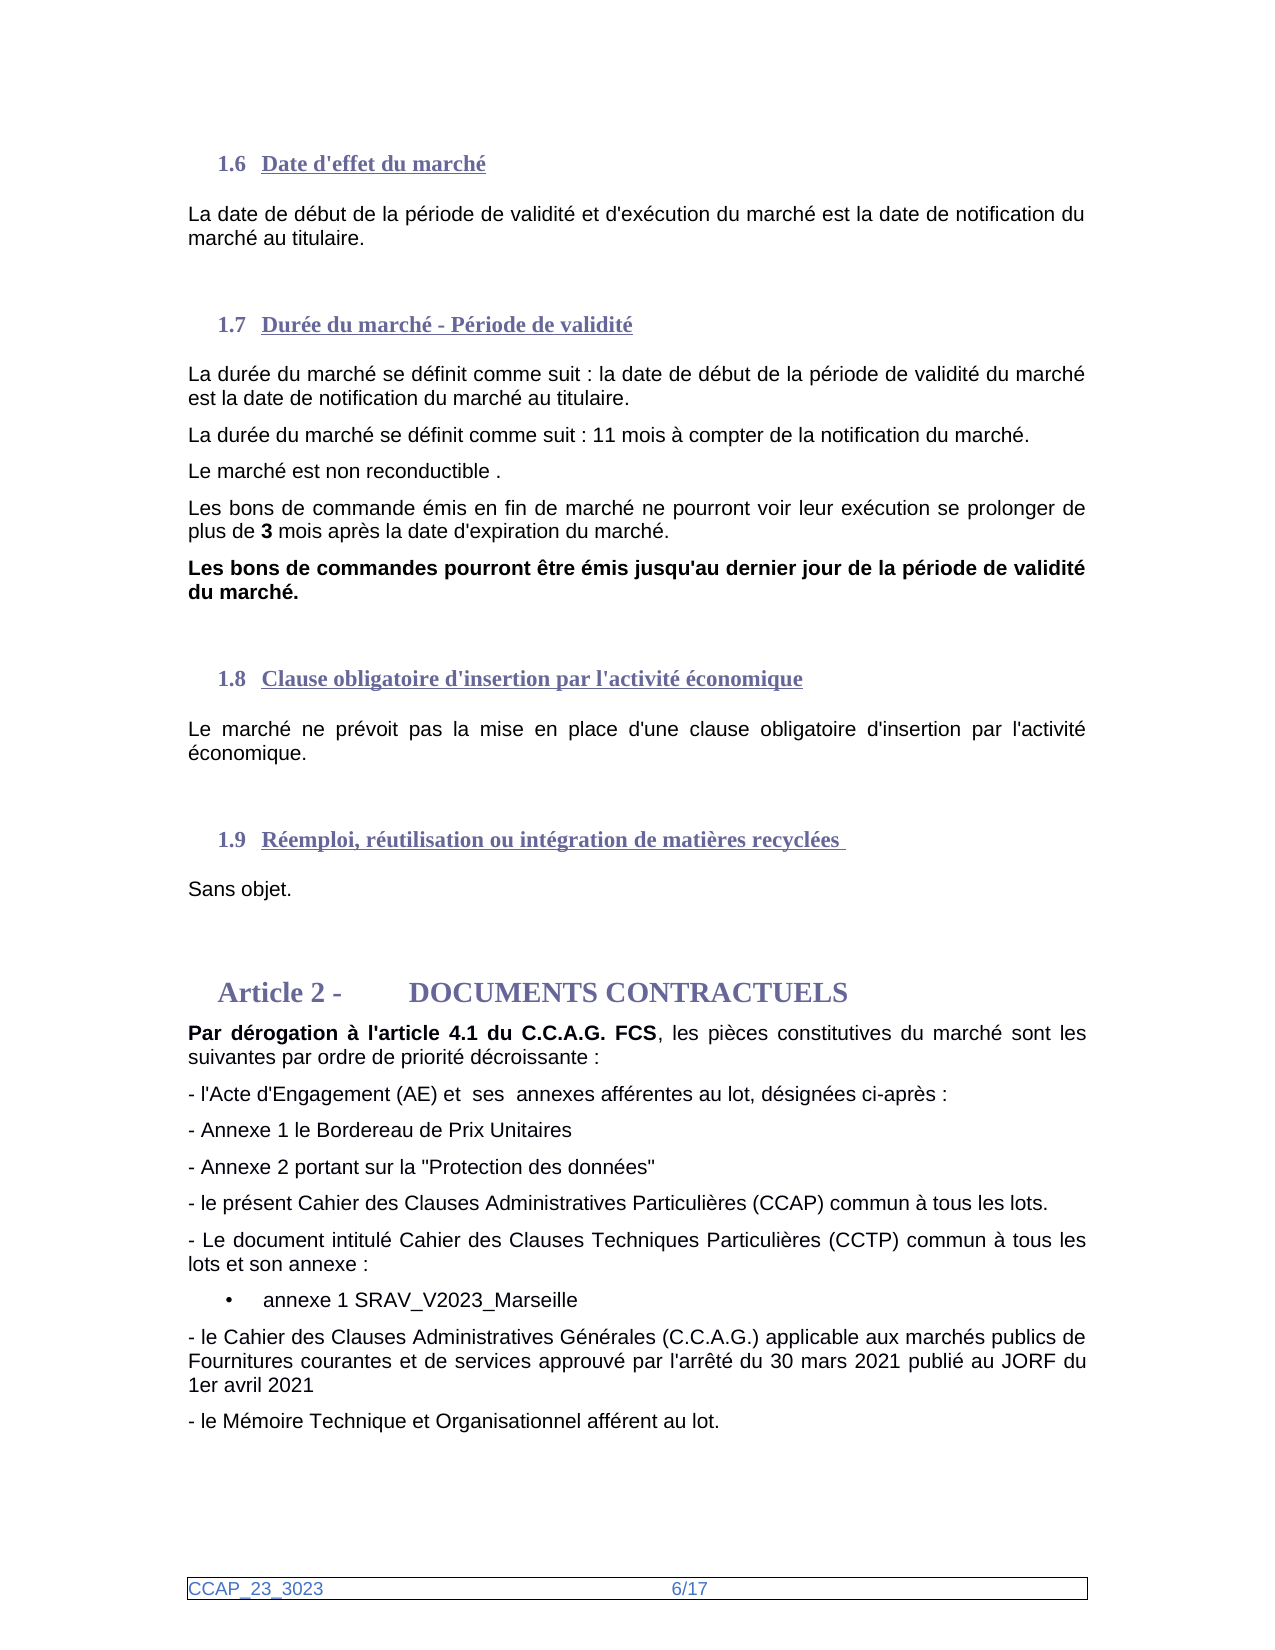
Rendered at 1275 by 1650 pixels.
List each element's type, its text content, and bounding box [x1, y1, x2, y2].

text Le marché ne prévoit pas la mise en place d'une clause obligatoire d'insertion par l'activité économique. [188, 717, 1087, 764]
subtitle Réemploi, réutilisation ou intégration de matières recyclées [188, 826, 1087, 852]
text Par dérogation à l'article 4.1 du C.C.A.G. FCS, les pièces constitutives du marché sont les suivantes par ordre de priorité décroissante : [188, 1021, 1087, 1069]
text - Annexe 2 portant sur la "Protection des données" [188, 1154, 1087, 1178]
text - le Mémoire Technique et Organisationnel afférent au lot. [188, 1409, 1087, 1433]
text Les bons de commande émis en fin de marché ne pourront voir leur exécution se prolonger de plus de 3 mois après la date d'expiration du marché. [188, 495, 1087, 543]
text - le présent Cahier des Clauses Administratives Particulières (CCAP) commun à tous les lots. [188, 1191, 1087, 1215]
text La date de début de la période de validité et d'exécution du marché est la date de notification du marché au titulaire. [188, 201, 1087, 249]
text Les bons de commandes pourront être émis jusqu'au dernier jour de la période de validité du marché. [188, 556, 1087, 604]
text La durée du marché se définit comme suit : 11 mois à compter de la notification du marché. [188, 422, 1087, 446]
text - Annexe 1 le Bordereau de Prix Unitaires [188, 1118, 1087, 1142]
text - Le document intitulé Cahier des Clauses Techniques Particulières (CCTP) commun à tous les lots et son annexe : [188, 1227, 1087, 1275]
list annexe 1 SRAV_V2023_Marseille [225, 1288, 1087, 1312]
text Le marché est non reconductible . [188, 459, 1087, 483]
subtitle Date d'effet du marché [188, 150, 1087, 176]
text La durée du marché se définit comme suit : la date de début de la période de validité du marché est la date de notification du marché au titulaire. [188, 362, 1087, 410]
subtitle Clause obligatoire d'insertion par l'activité économique [188, 665, 1087, 692]
subtitle Durée du marché - Période de validité [188, 311, 1087, 337]
text Sans objet. [188, 877, 1087, 901]
text - l'Acte d'Engagement (AE) et ses annexes afférentes au lot, désignées ci-après : [188, 1082, 1087, 1106]
subtitle DOCUMENTS CONTRACTUELS [188, 975, 1087, 1009]
text - le Cahier des Clauses Administratives Générales (C.C.A.G.) applicable aux marchés publics de Fournitures courantes et de services approuvé par l'arrêté du 30 mars 2021 publié au JORF du 1er avril 2021 [188, 1324, 1087, 1396]
